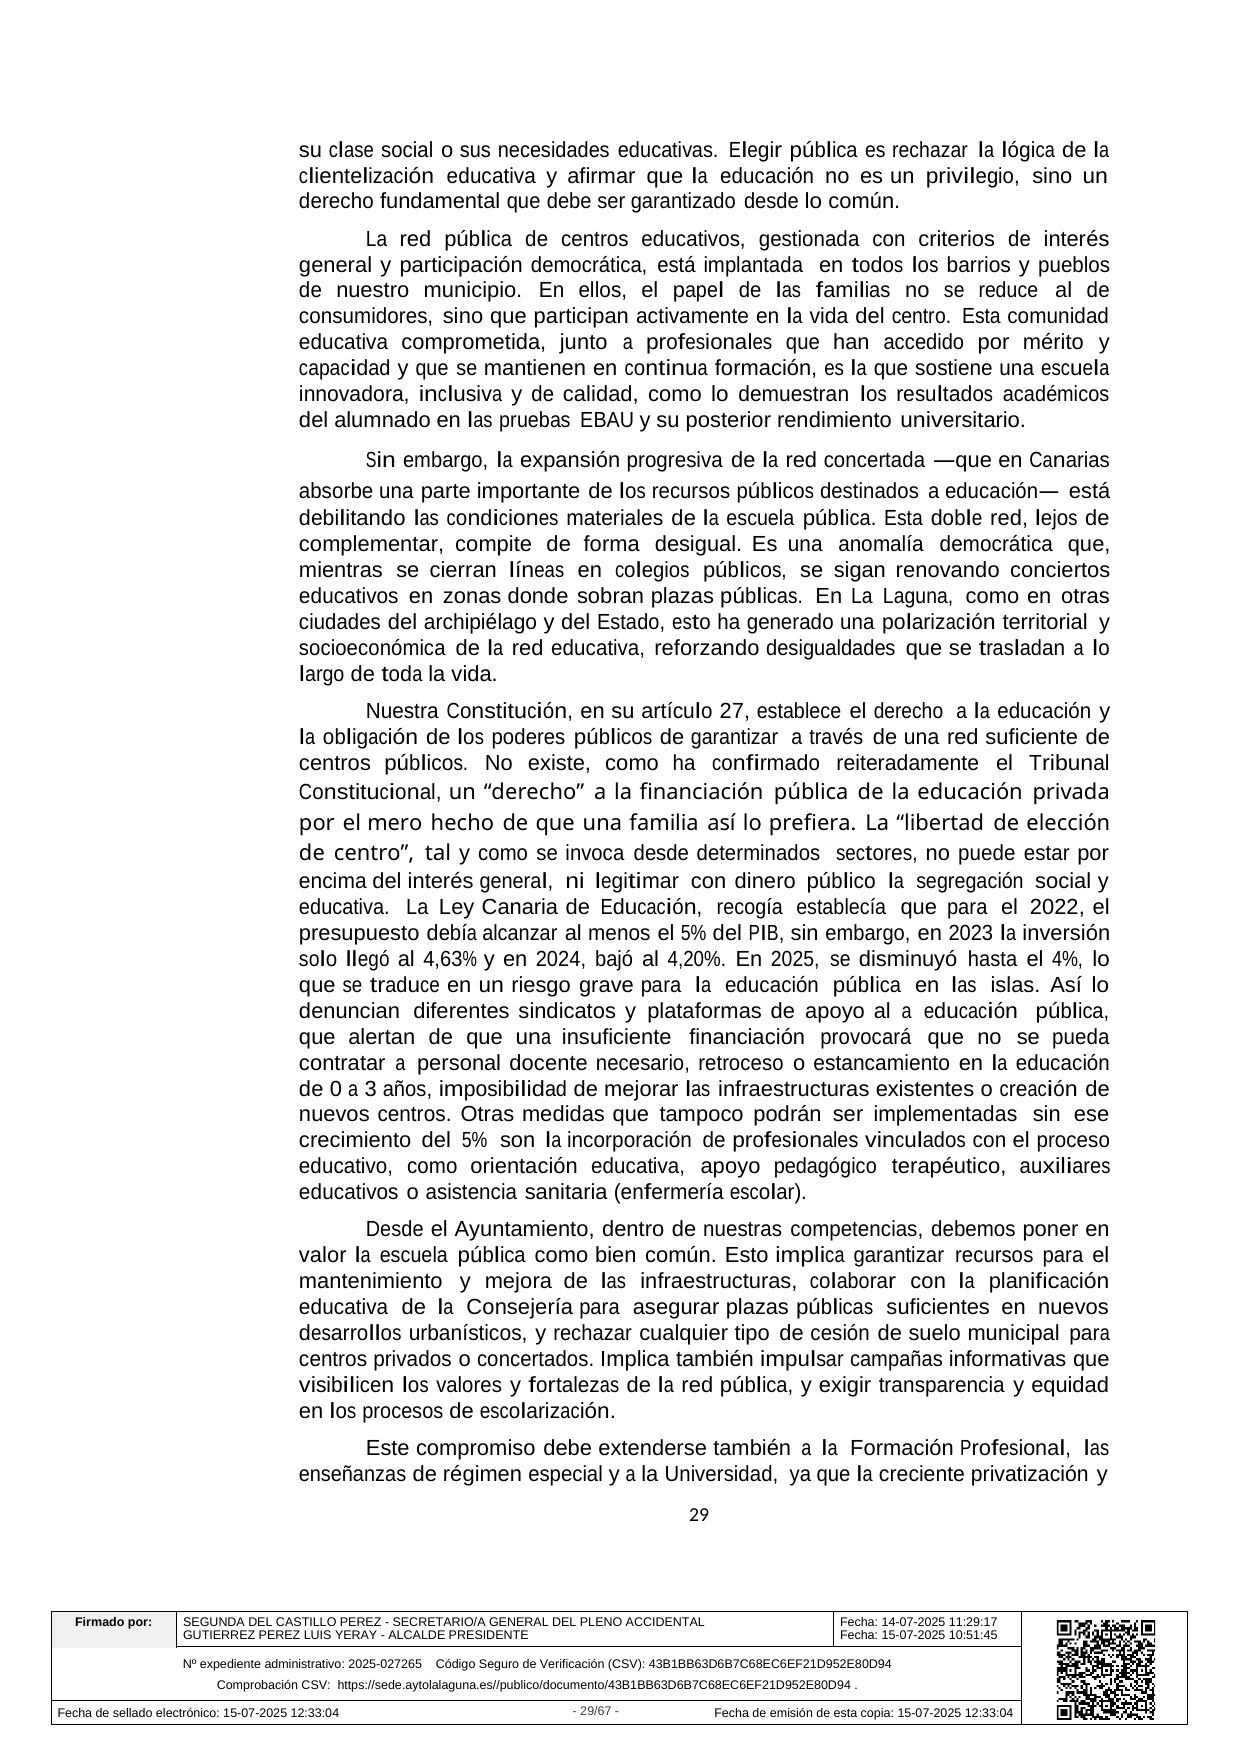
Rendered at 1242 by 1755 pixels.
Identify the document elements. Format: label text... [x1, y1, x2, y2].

text Nuestra Constitución, en su artículo 27, establece el derecho a la educación y la obligación de los poderes públicos de garantizar a través de una red suficiente de centros públicos. No existe, como ha confirmado reiteradamente el Tribunal Constitucional, un “derecho” a la financiación pública de la educación privada por el mero hecho de que una familia así lo prefiera. La “libertad de elección de centro”, tal y como se invoca desde determinados sectores, no puede estar por encima del interés general, ni legitimar con dinero público la segregación social y educativa. La Ley Canaria de Educación, recogía establecía que para el 2022, el presupuesto debía alcanzar al menos el 5% del PIB, sin embargo, en 2023 la inversión solo llegó al 4,63% y en 2024, bajó al 4,20%. En 2025, se disminuyó hasta el 4%, lo que se traduce en un riesgo grave para la educación pública en las islas. Así lo denuncian diferentes sindicatos y plataformas de apoyo al a educación pública, que alertan de que una insuficiente financiación provocará que no se pueda contratar a personal docente necesario, retroceso o estancamiento en la educación de 0 a 3 años, imposibilidad de mejorar las infraestructuras existentes o creación de nuevos centros. Otras medidas que tampoco podrán ser implementadas sin ese crecimiento del 5% son la incorporación de profesionales vinculados con el proceso educativo, como orientación educativa, apoyo pedagógico terapéutico, auxiliares educativos o asistencia sanitaria (enfermería escolar). [299, 698, 1110, 1204]
text La red pública de centros educativos, gestionada con criterios de interés general y participación democrática, está implantada en todos los barrios y pueblos de nuestro municipio. En ellos, el papel de las familias no se reduce al de consumidores, sino que participan activamente en la vida del centro. Esta comunidad educativa comprometida, junto a profesionales que han accedido por mérito y capacidad y que se mantienen en continua formación, es la que sostiene una escuela innovadora, inclusiva y de calidad, como lo demuestran los resultados académicos del alumnado en las pruebas EBAU y su posterior rendimiento universitario. [299, 226, 1110, 432]
table_header SEGUNDA DEL CASTILLO PEREZ - SECRETARIO/A GENERAL DEL PLENO ACCIDENTAL GUTIERREZ PEREZ LUIS YERAY - ALCALDE PRESIDENTE [177, 1612, 833, 1646]
table_cell Nº expediente administrativo: 2025-027265 Código Seguro de Verificación (CSV): 43B1BB63D6B7C68EC6EF21D952E80D94 Comprobación CSV: https://sede.aytolalaguna.es//publico/documento/43B1BB63D6B7C68EC6EF21D952E80D94 . [52, 1647, 1021, 1700]
table_header Fecha: 14-07-2025 11:29:17 Fecha: 15-07-2025 10:51:45 [834, 1612, 1021, 1646]
table_header [1022, 1612, 1187, 1724]
text Sin embargo, la expansión progresiva de la red concertada —que en Canarias absorbe una parte importante de los recursos públicos destinados a educación— está debilitando las condiciones materiales de la escuela pública. Esta doble red, lejos de complementar, compite de forma desigual. Es una anomalía democrática que, mientras se cierran líneas en colegios públicos, se sigan renovando conciertos educativos en zonas donde sobran plazas públicas. En La Laguna, como en otras ciudades del archipiélago y del Estado, esto ha generado una polarización territorial y socioeconómica de la red educativa, reforzando desigualdades que se trasladan a lo largo de toda la vida. [299, 444, 1110, 686]
text Este compromiso debe extenderse también a la Formación Profesional, las enseñanzas de régimen especial y a la Universidad, ya que la creciente privatización y [299, 1435, 1109, 1486]
text Desde el Ayuntamiento, dentro de nuestras competencias, debemos poner en valor la escuela pública como bien común. Esto implica garantizar recursos para el mantenimiento y mejora de las infraestructuras, colaborar con la planificación educativa de la Consejería para asegurar plazas públicas suficientes en nuevos desarrollos urbanísticos, y rechazar cualquier tipo de cesión de suelo municipal para centros privados o concertados. Implica también impulsar campañas informativas que visibilicen los valores y fortalezas de la red pública, y exigir transparencia y equidad en los procesos de escolarización. [299, 1216, 1110, 1423]
text 29 [683, 1502, 714, 1527]
table_cell Fecha de sellado electrónico: 15-07-2025 12:33:04 - 29/67 - Fecha de emisión de esta copia: 15-07-2025 12:33:04 [52, 1701, 1021, 1724]
text su clase social o sus necesidades educativas. Elegir pública es rechazar la lógica de la clientelización educativa y afirmar que la educación no es un privilegio, sino un derecho fundamental que debe ser garantizado desde lo común. [299, 137, 1109, 214]
table_header Firmado por: [52, 1612, 176, 1646]
